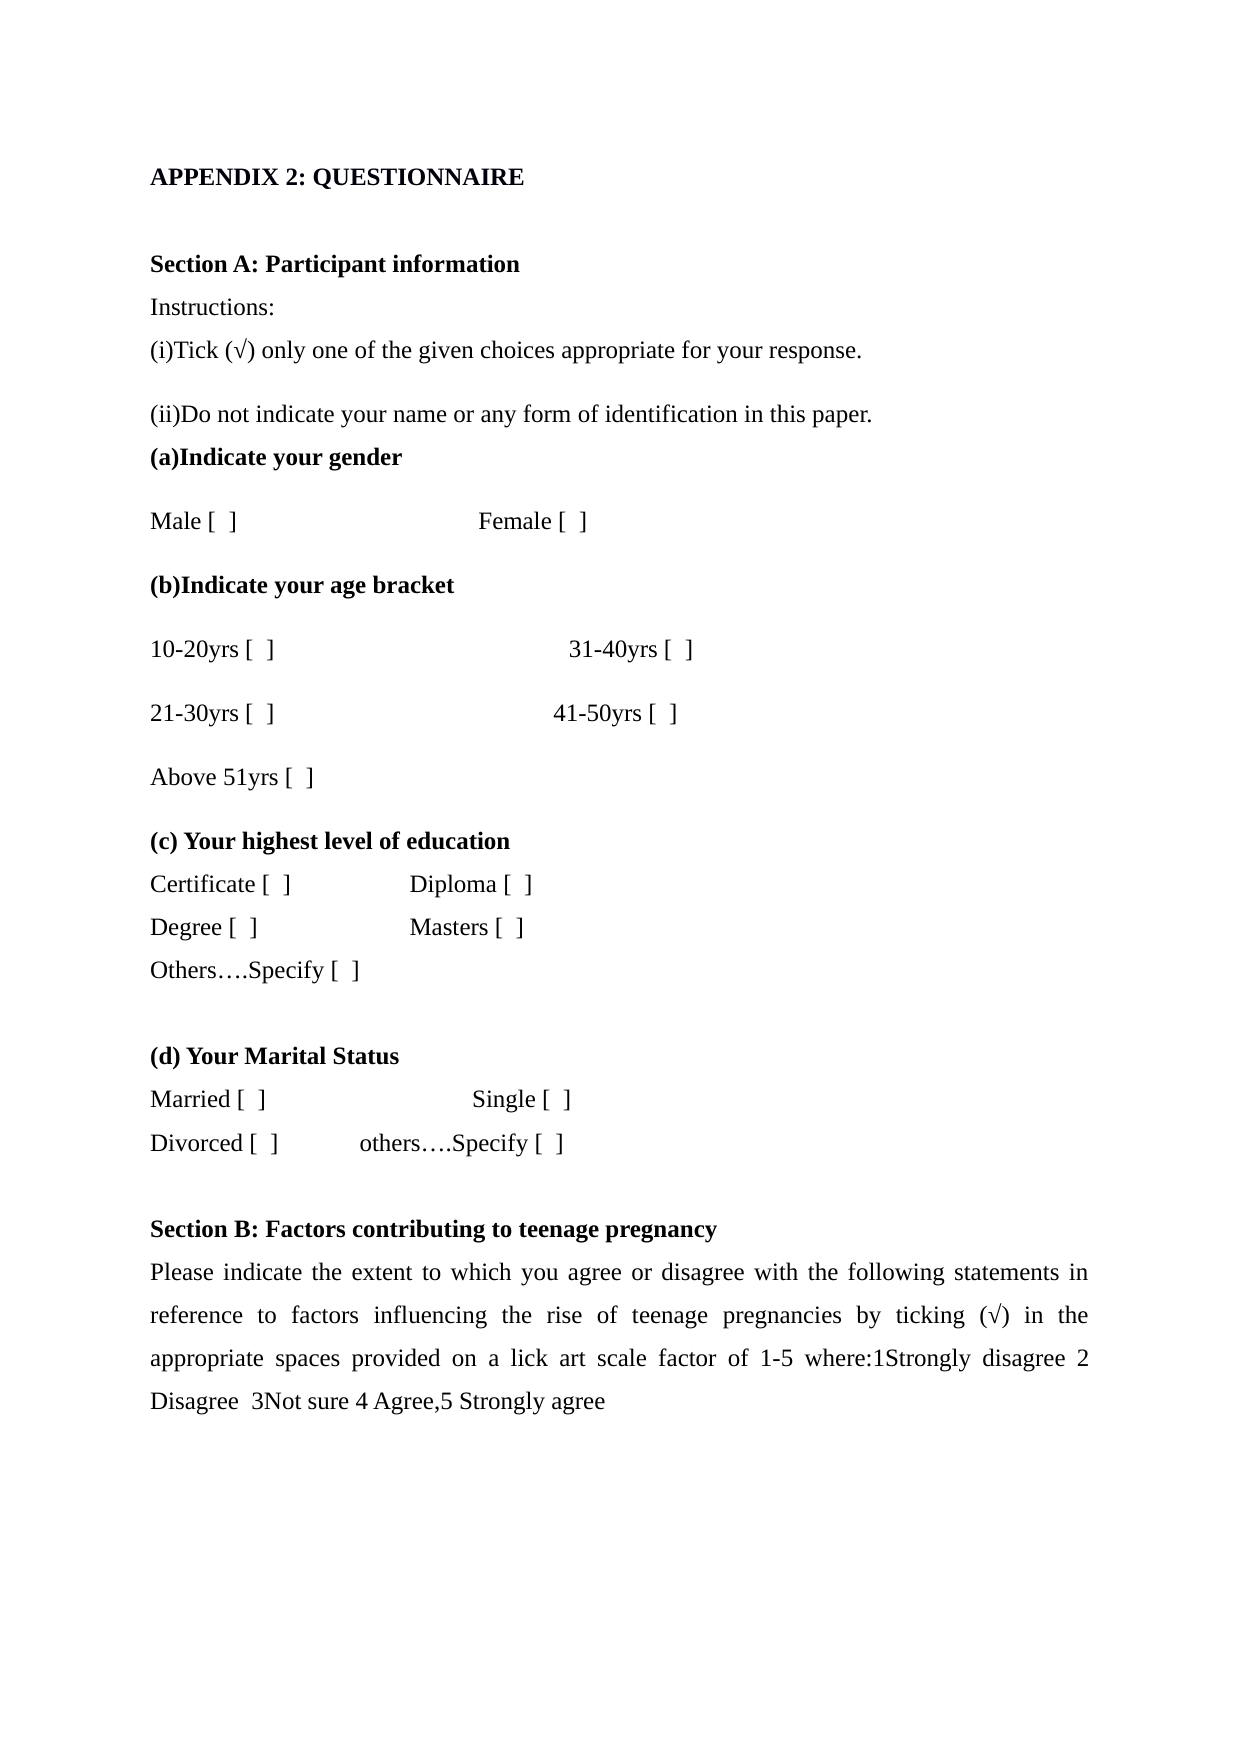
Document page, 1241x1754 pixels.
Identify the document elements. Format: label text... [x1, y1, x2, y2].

list 10-20yrs [ ] 31-40yrs [ ] [150, 634, 1090, 663]
list 21-30yrs [ ] 41-50yrs [ ] [150, 698, 1090, 727]
text Divorced [ ] others….Specify [ ] [150, 1128, 1090, 1156]
list Male [ ] Female [ ] [150, 506, 1090, 535]
list (i)Tick (√) only one of the given choices appropriate for your response. [150, 335, 1090, 364]
text (ii)Do not indicate your name or any form of identification in this paper. [150, 399, 1090, 428]
text Section B: Factors contributing to teenage pregnancy [150, 1214, 1090, 1243]
text Degree [ ] Masters [ ] [150, 912, 1090, 941]
text Certificate [ ] Diploma [ ] [150, 869, 1090, 898]
text Others….Specify [ ] [150, 955, 1090, 984]
list Above 51yrs [ ] [150, 762, 1090, 791]
text Please indicate the extent to which you agree or disagree with the following statements in reference to factors influencing the rise of teenage pregnancies by ticking (√) in the appropriate spaces provided on a lick art scale factor of 1-5 where:1Strongly disagree 2 Disagree 3Not sure 4 Agree,5 Strongly agree [150, 1257, 1090, 1415]
text Married [ ] Single [ ] [150, 1084, 1090, 1113]
list (a)Indicate your gender [150, 442, 1090, 471]
text (d) Your Marital Status [150, 1041, 1090, 1070]
text Section A: Participant information [150, 249, 1090, 277]
text (c) Your highest level of education [150, 826, 1090, 854]
text Instructions: [150, 292, 1090, 321]
list (b)Indicate your age bracket [150, 570, 1090, 599]
subtitle APPENDIX 2: QUESTIONNAIRE [150, 162, 1090, 191]
